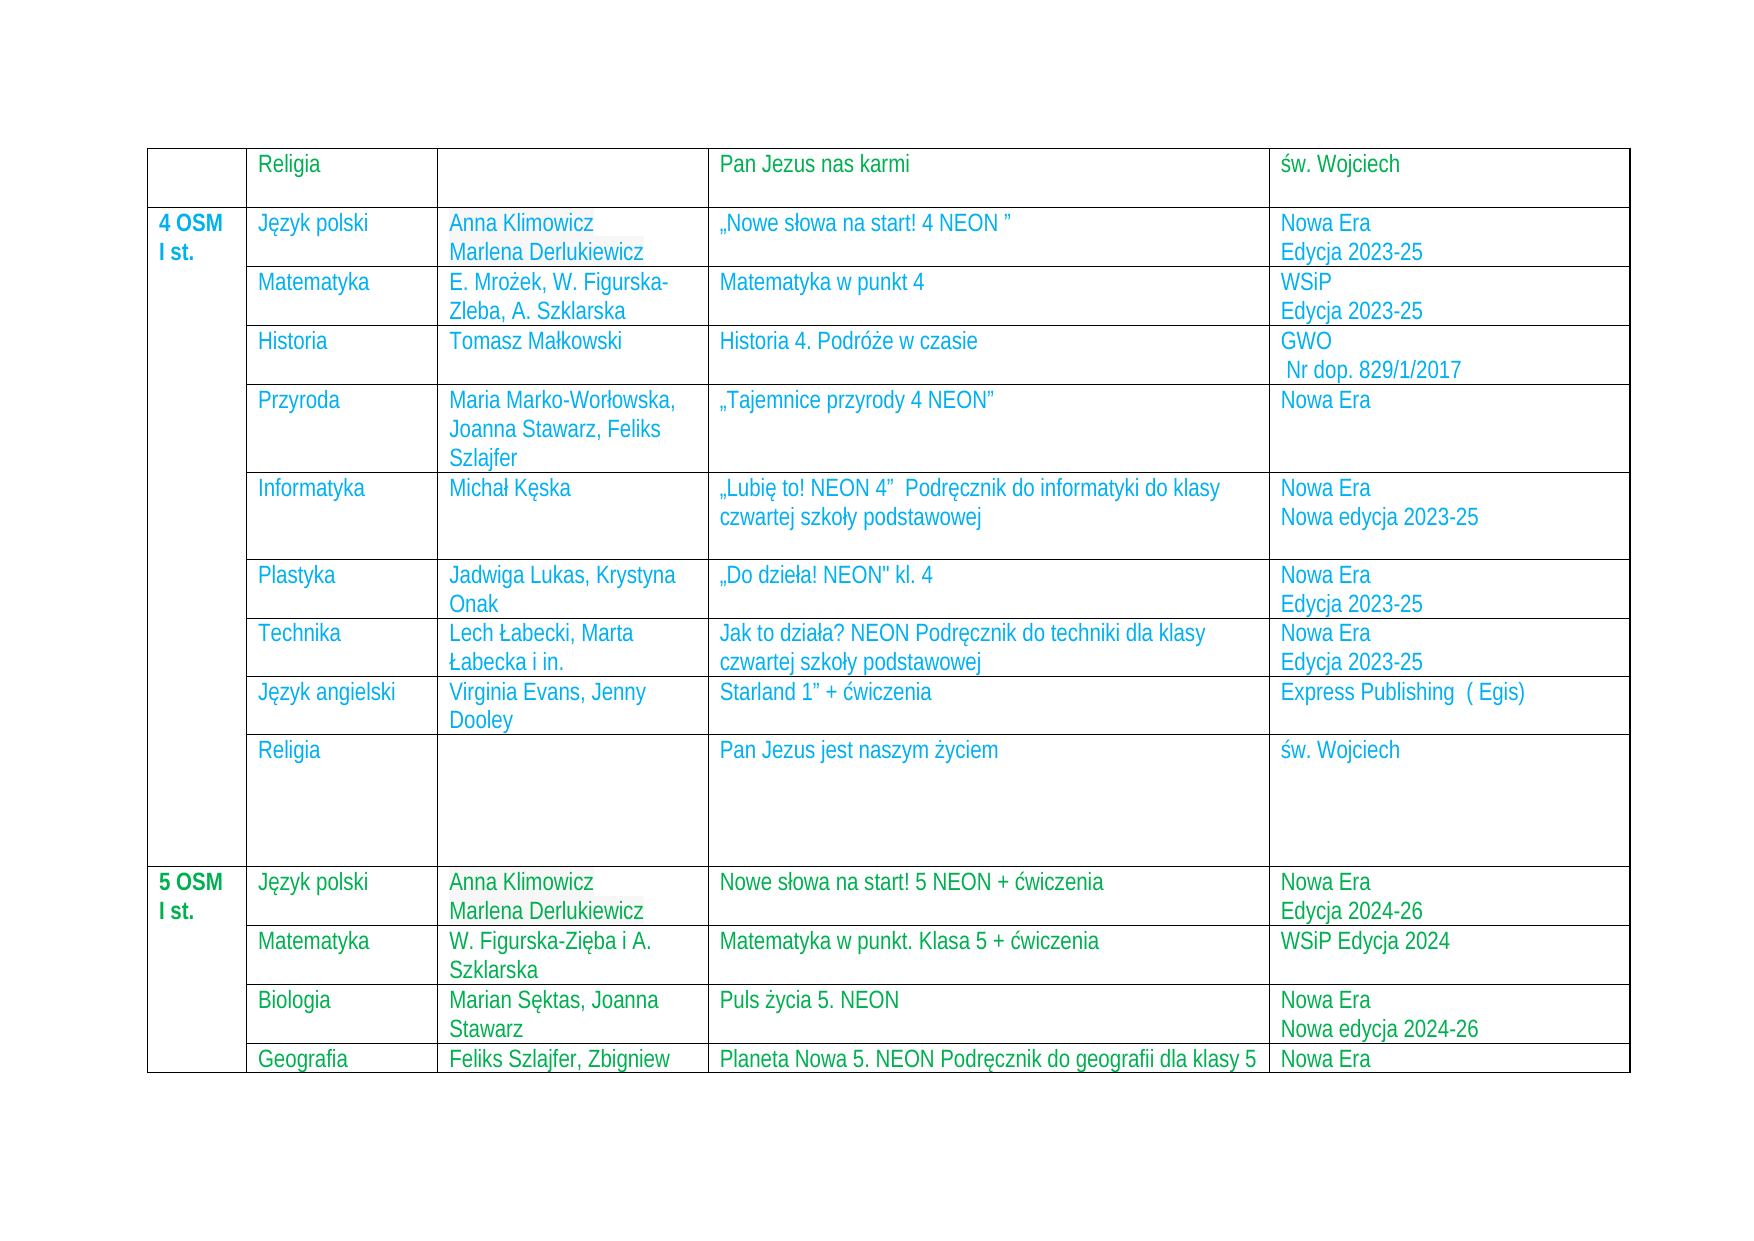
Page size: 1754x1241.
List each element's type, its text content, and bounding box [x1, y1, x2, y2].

table_cell Lech Łabecki, Marta Łabecka i in. [438, 619, 708, 676]
table_cell 4 OSM I st. [148, 208, 246, 866]
table_cell „Lubię to! NEON 4” Podręcznik do informatyki do klasy czwartej szkoły podstawowej [709, 473, 1269, 559]
table_cell Religia [247, 735, 437, 866]
table_cell Religia [247, 149, 437, 207]
table_cell św. Wojciech [1270, 149, 1629, 207]
table_cell Express Publishing ( Egis) [1270, 677, 1629, 734]
table_cell Historia 4. Podróże w czasie [709, 326, 1269, 384]
table_cell Język polski [247, 867, 437, 925]
table_cell Nowa Era Nowa edycja 2024-26 [1270, 985, 1629, 1043]
table_cell Marian Sęktas, Joanna Stawarz [438, 985, 708, 1043]
table_cell WSiP Edycja 2024 [1270, 926, 1629, 984]
table_cell Puls życia 5. NEON [709, 985, 1269, 1043]
table_cell Geografia [247, 1044, 437, 1072]
table_cell „Tajemnice przyrody 4 NEON” [709, 385, 1269, 472]
table_cell Pan Jezus nas karmi [709, 149, 1269, 207]
table_cell Matematyka [247, 926, 437, 984]
table_cell 5 OSM I st. [148, 867, 246, 1072]
table_cell Nowa Era Edycja 2023-25 [1270, 619, 1629, 676]
table_cell WSiP Edycja 2023-25 [1270, 267, 1629, 325]
table_cell Język angielski [247, 677, 437, 734]
table_cell E. Mrożek, W. Figurska-Zleba, A. Szklarska [438, 267, 708, 325]
table_cell Matematyka w punkt 4 [709, 267, 1269, 325]
table_cell Virginia Evans, Jenny Dooley [438, 677, 708, 734]
table_cell Feliks Szlajfer, Zbigniew [438, 1044, 708, 1072]
table_cell Język polski [247, 208, 437, 266]
table_cell Informatyka [247, 473, 437, 559]
table_cell Biologia [247, 985, 437, 1043]
table_cell Nowa Era Edycja 2023-25 [1270, 208, 1629, 266]
table_cell Nowa Era [1270, 385, 1629, 472]
table_cell Nowa Era Edycja 2023-25 [1270, 560, 1629, 617]
table_cell [438, 149, 708, 207]
table_cell św. Wojciech [1270, 735, 1629, 866]
table_cell Historia [247, 326, 437, 384]
table_cell Jak to działa? NEON Podręcznik do techniki dla klasy czwartej szkoły podstawowej [709, 619, 1269, 676]
table_cell Michał Kęska [438, 473, 708, 559]
table_cell Nowa Era [1270, 1044, 1629, 1072]
table_cell Technika [247, 619, 437, 676]
table_cell Matematyka [247, 267, 437, 325]
table_cell Pan Jezus jest naszym życiem [709, 735, 1269, 866]
table_cell Plastyka [247, 560, 437, 617]
table_cell Nowe słowa na start! 5 NEON + ćwiczenia [709, 867, 1269, 925]
table_cell GWO Nr dop. 829/1/2017 [1270, 326, 1629, 384]
table_cell Planeta Nowa 5. NEON Podręcznik do geografii dla klasy 5 [709, 1044, 1269, 1072]
table_cell Starland 1” + ćwiczenia [709, 677, 1269, 734]
table_cell Anna Klimowicz Marlena Derlukiewicz [438, 208, 708, 266]
table_cell Anna Klimowicz Marlena Derlukiewicz [438, 867, 708, 925]
table_cell „Nowe słowa na start! 4 NEON ” [709, 208, 1269, 266]
table_cell „Do dzieła! NEON" kl. 4 [709, 560, 1269, 617]
table_cell Matematyka w punkt. Klasa 5 + ćwiczenia [709, 926, 1269, 984]
table_cell Jadwiga Lukas, Krystyna Onak [438, 560, 708, 617]
table_cell Maria Marko-Worłowska, Joanna Stawarz, Feliks Szlajfer [438, 385, 708, 472]
table_cell Nowa Era Nowa edycja 2023-25 [1270, 473, 1629, 559]
table_cell Tomasz Małkowski [438, 326, 708, 384]
table_cell [438, 735, 708, 866]
table_cell W. Figurska-Zięba i A. Szklarska [438, 926, 708, 984]
table_cell Nowa Era Edycja 2024-26 [1270, 867, 1629, 925]
table_cell Przyroda [247, 385, 437, 472]
